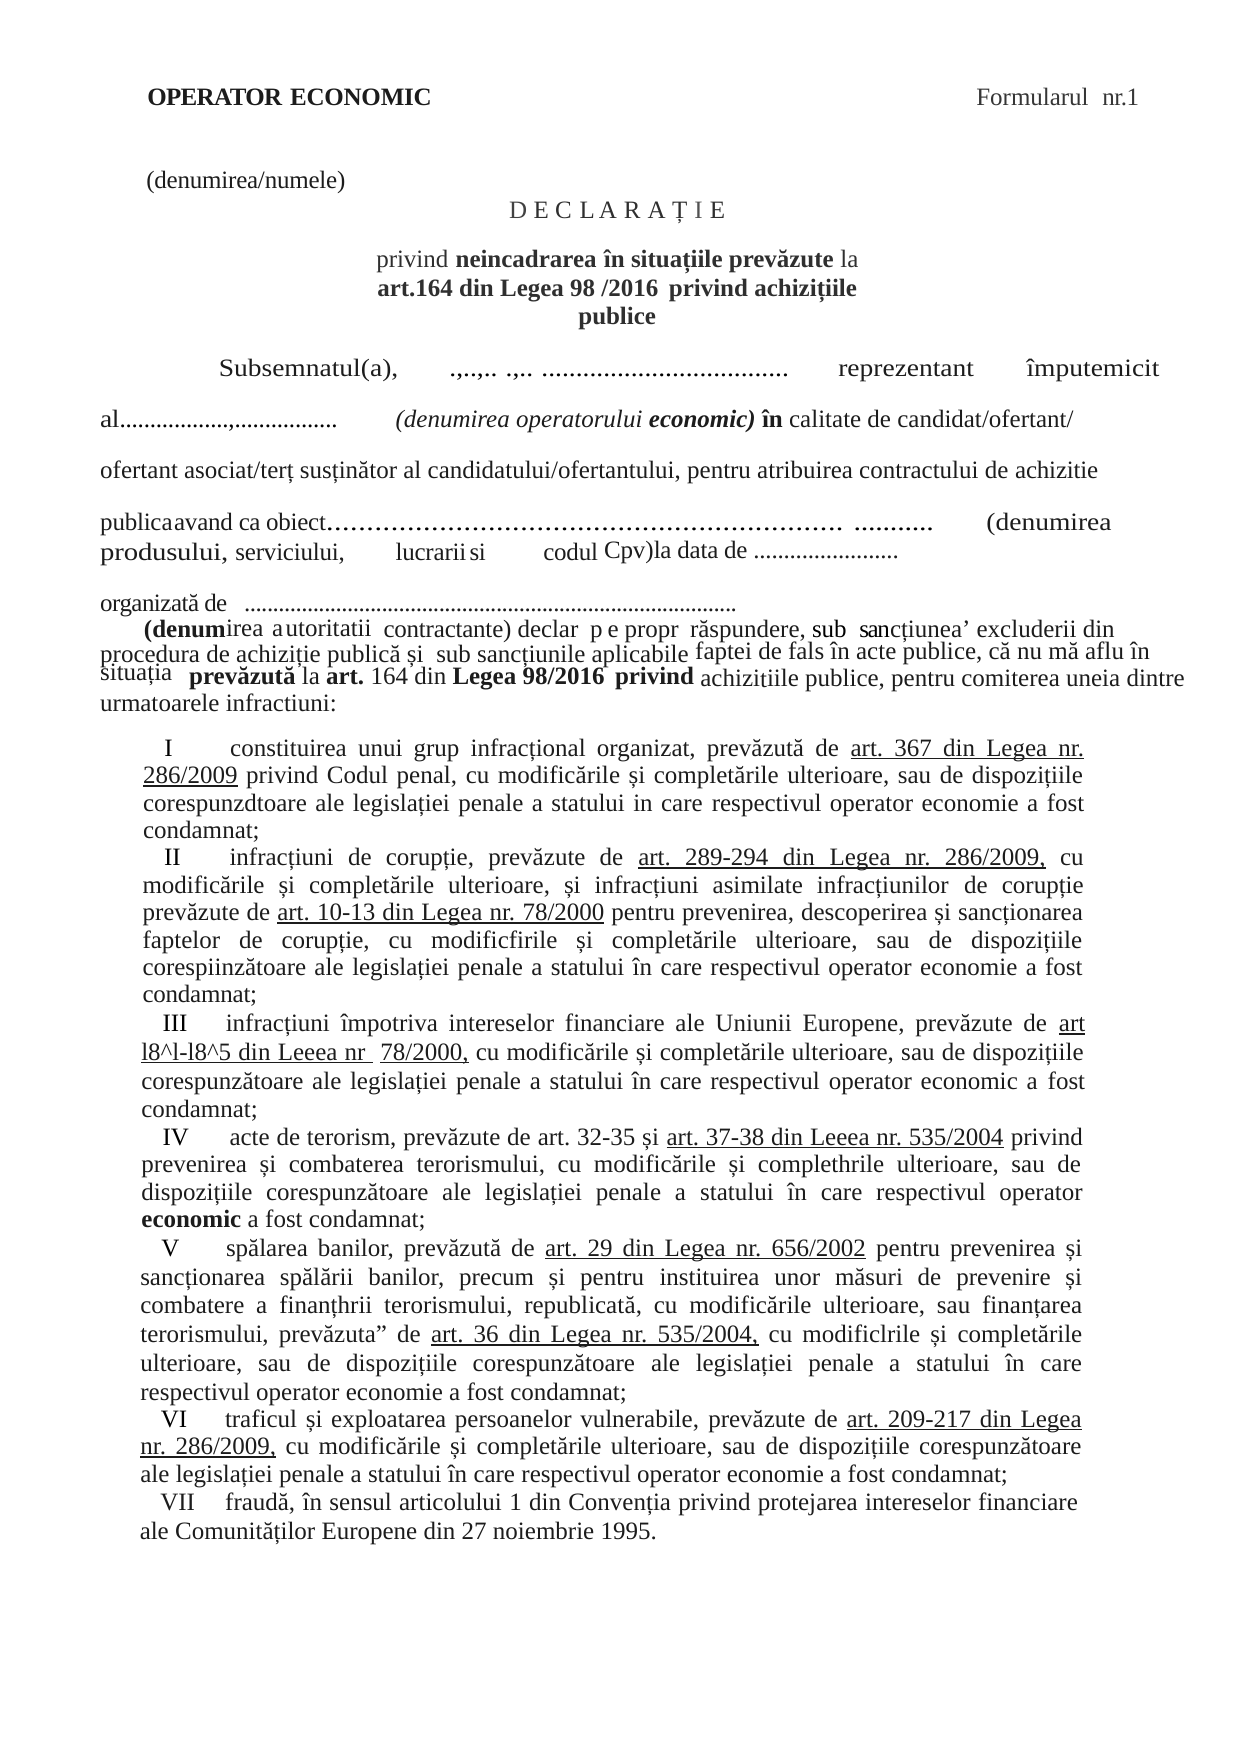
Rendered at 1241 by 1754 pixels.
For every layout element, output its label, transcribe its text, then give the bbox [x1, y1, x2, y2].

text (denumirea autoritatii contractante) declar pe propr răspundere, sub sancțiunea’ excluderii din procedura de achiziție publică și sub sancțiunile aplicabile faptei de fals în acte publice, că nu mă aflu în situația prevăzută la art. 164 din Legea 98/2016 privind achizitiile publice, pentru comiterea uneia dintre urmatoarele infractiuni: [100, 618, 1215, 716]
text (denumirea/numele) [146, 165, 1215, 194]
text D E C L A R A Ț I E [100, 195, 1135, 223]
text Subsemnatul(a), .,..,.. .,.. .................................... reprezentant împutemicit [219, 353, 1215, 382]
text publica avand ca obiect................................................................ ........... (denumirea produsului, serviciului, lucrarii si codul Cpv)la data de ........................ [100, 507, 1215, 566]
list infracțiuni de corupție, prevăzute de art. 289-294 din Legea nr. 286/2009, cu modificările și completările ulterioare, și infracțiuni asimilate infracțiunilor de corupție prevăzute de art. 10-13 din Legea nr. 78/2000 pentru prevenirea, descoperirea și sancționarea faptelor de corupție, cu modificfirile și completările ulterioare, sau de dispozițiile corespiinzătoare ale legislației penale a statului în care respectivul operator economie a fost condamnat; [142, 844, 1084, 1008]
list spălarea banilor, prevăzută de art. 29 din Legea nr. 656/2002 pentru prevenirea și sancționarea spălării banilor, precum și pentru instituirea unor măsuri de prevenire și combatere a finanțhrii terorismului, republicată, cu modificările ulterioare, sau finanțarea terorismului, prevăzuta” de art. 36 din Legea nr. 535/2004, cu modificlrile și completările ulterioare, sau de dispozițiile corespunzătoare ale legislației penale a statului în care respectivul operator economie a fost condamnat; [140, 1233, 1082, 1405]
list constituirea unui grup infracțional organizat, prevăzută de art. 367 din Legea nr. 286/2009 privind Codul penal, cu modificările și completările ulterioare, sau de dispozițiile corespunzdtoare ale legislației penale a statului in care respectivul operator economie a fost condamnat; [143, 734, 1084, 844]
list traficul și exploatarea persoanelor vulnerabile, prevăzute de art. 209-217 din Legea nr. 286/2009, cu modificările și completările ulterioare, sau de dispozițiile corespunzătoare ale legislației penale a statului în care respectivul operator economie a fost condamnat; [140, 1405, 1082, 1487]
text ofertant asociat/terț susținător al candidatului/ofertantului, pentru atribuirea contractului de achizitie [100, 456, 1215, 484]
text organizată de ...................................................................................... [100, 588, 1215, 618]
list infracțiuni împotriva intereselor financiare ale Uniunii Europene, prevăzute de art l8^l-l8^5 din Leeea nr 78/2000, cu modificările și completările ulterioare, sau de dispozițiile corespunzătoare ale legislației penale a statului în care respectivul operator economic a fost condamnat; [141, 1008, 1085, 1123]
text OPERATOR ECONOMIC Formularul nr.1 [147, 82, 1215, 111]
text privind neincadrarea în situațiile prevăzute la art.164 din Legea 98 /2016 privind achizițiile publice [342, 244, 891, 330]
text al..................,................. (denumirea operatorului economic) în calitate de candidat/ofertant/ [100, 404, 1215, 433]
list acte de terorism, prevăzute de art. 32-35 și art. 37-38 din Leeea nr. 535/2004 privind prevenirea și combaterea terorismului, cu modificările și complethrile ulterioare, sau de dispozițiile corespunzătoare ale legislației penale a statului în care respectivul operator economic a fost condamnat; [141, 1123, 1083, 1233]
list fraudă, în sensul articolului 1 din Convenția privind protejarea intereselor financiare ale Comunităților Europene din 27 noiembrie 1995. [139, 1487, 1079, 1545]
